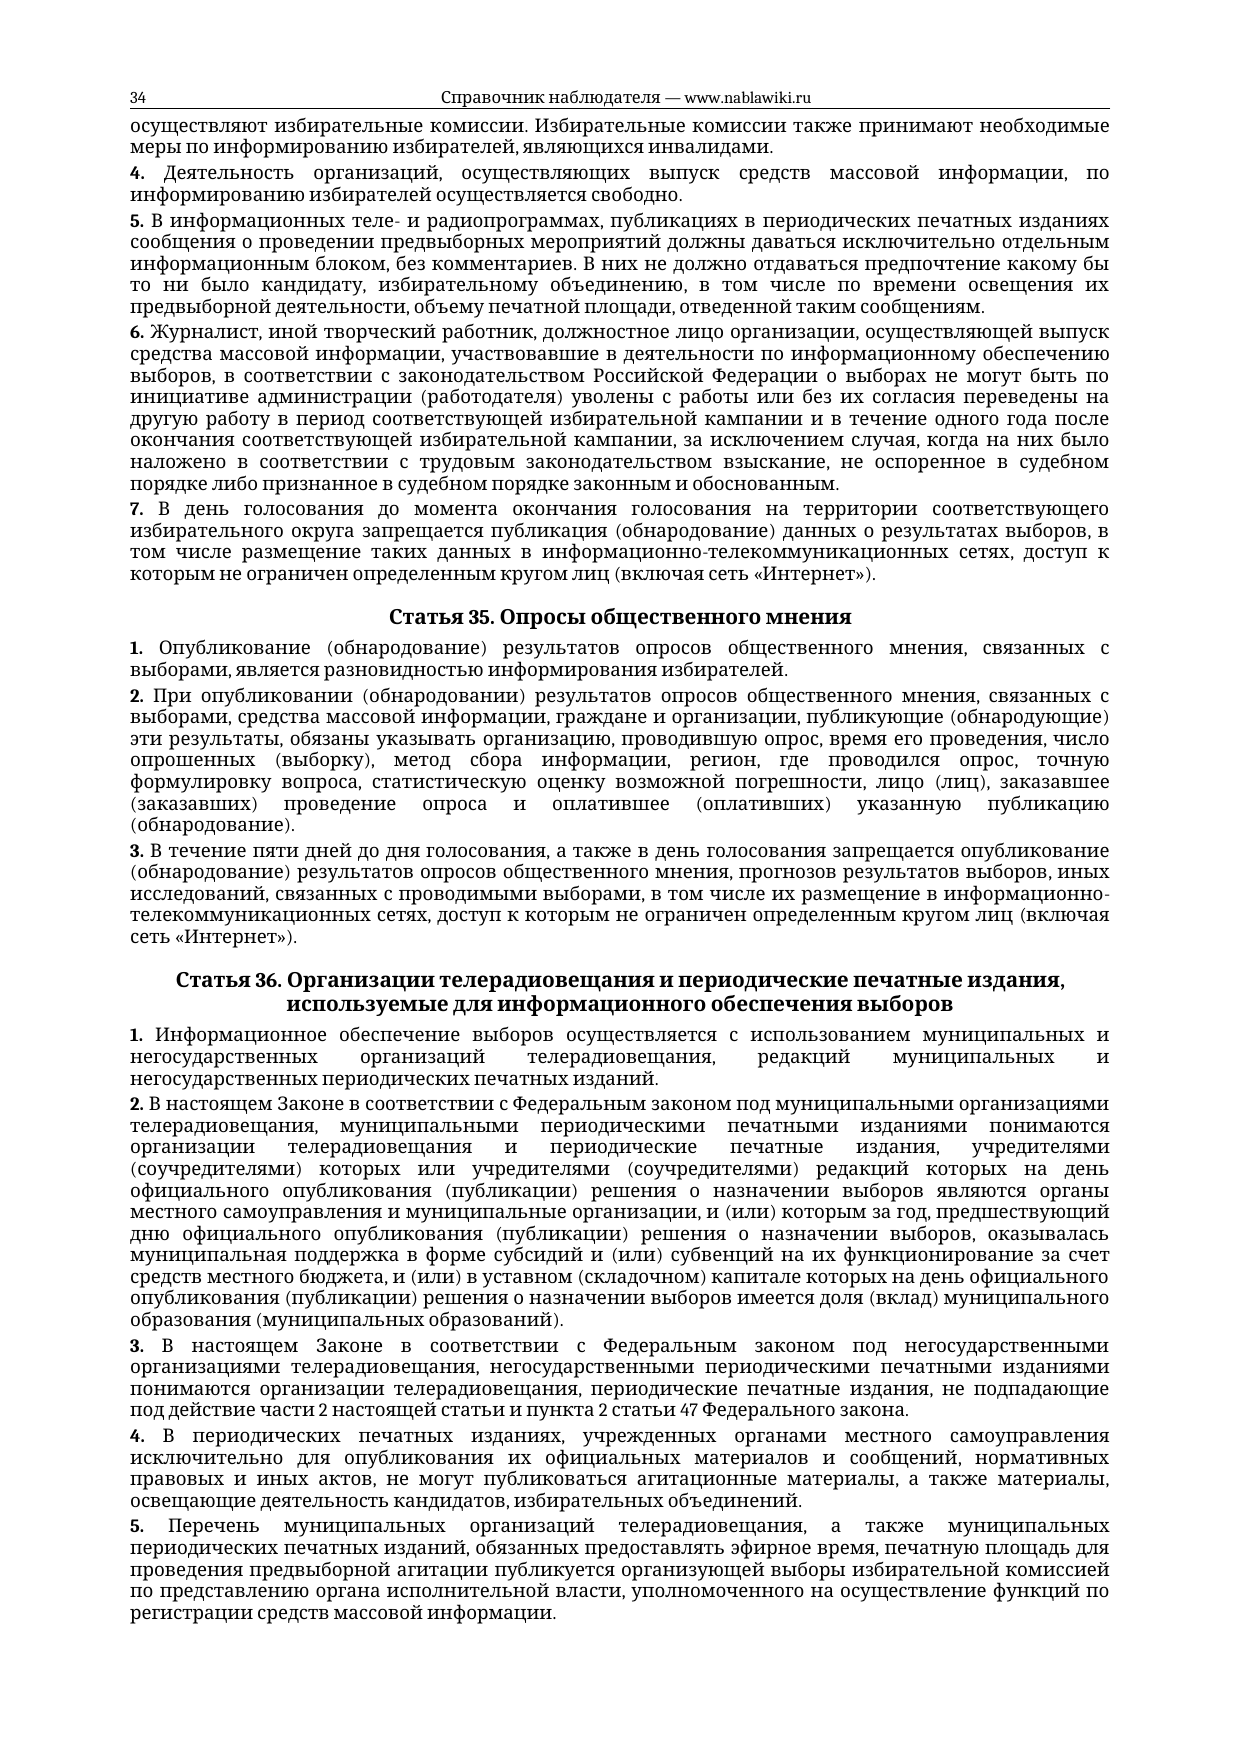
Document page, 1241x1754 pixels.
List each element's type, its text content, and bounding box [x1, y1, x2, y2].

text 6. Журналист, иной творческий работник, должностное лицо организации, осуществляющей выпуск средства массовой информации, участвовавшие в деятельности по информационному обеспечению выборов, в соответствии с законодательством Российской Федерации о выборах не могут быть по инициативе администрации (работодателя) уволены с работы или без их согласия переведены на другую работу в период соответствующей избирательной кампании и в течение одного года после окончания соответствующей избирательной кампании, за исключением случая, когда на них было наложено в соответствии с трудовым законодательством взыскание, не оспоренное в судебном порядке либо признанное в судебном порядке законным и обоснованным. [130, 322, 1110, 494]
text 7. В день голосования до момента окончания голосования на территории соответствующего избирательного округа запрещается публикация (обнародование) данных о результатах выборов, в том числе размещение таких данных в информационно-телекоммуникационных сетях, доступ к которым не ограничен определенным кругом лиц (включая сеть «Интернет»). [130, 499, 1110, 585]
subtitle Статья 36. Организации телерадиовещания и периодические печатные издания, используемые для информационного обеспечения выборов [130, 969, 1110, 1017]
text 4. Деятельность организаций, осуществляющих выпуск средств массовой информации, по информированию избирателей осуществляется свободно. [130, 163, 1110, 206]
text 5. Перечень муниципальных организаций телерадиовещания, а также муниципальных периодических печатных изданий, обязанных предоставлять эфирное время, печатную площадь для проведения предвыборной агитации публикуется организующей выборы избирательной комиссией по представлению органа исполнительной власти, уполномоченного на осуществление функций по регистрации средств массовой информации. [130, 1516, 1110, 1624]
subtitle Статья 35. Опросы общественного мнения [130, 606, 1110, 630]
text 1. Информационное обеспечение выборов осуществляется с использованием муниципальных и негосударственных организаций телерадиовещания, редакций муниципальных и негосударственных периодических печатных изданий. [130, 1025, 1110, 1090]
text 2. В настоящем Законе в соответствии с Федеральным законом под муниципальными организациями телерадиовещания, муниципальными периодическими печатными изданиями понимаются организации телерадиовещания и периодические печатные издания, учредителями (соучредителями) которых или учредителями (соучредителями) редакций которых на день официального опубликования (публикации) решения о назначении выборов являются органы местного самоуправления и муниципальные организации, и (или) которым за год, предшествующий дню официального опубликования (публикации) решения о назначении выборов, оказывалась муниципальная поддержка в форме субсидий и (или) субвенций на их функционирование за счет средств местного бюджета, и (или) в уставном (складочном) капитале которых на день официального опубликования (публикации) решения о назначении выборов имеется доля (вклад) муниципального образования (муниципальных образований). [130, 1094, 1110, 1331]
text 4. В периодических печатных изданиях, учрежденных органами местного самоуправления исключительно для опубликования их официальных материалов и сообщений, нормативных правовых и иных актов, не могут публиковаться агитационные материалы, а также материалы, освещающие деятельность кандидатов, избирательных объединений. [130, 1426, 1110, 1512]
text 3. В течение пяти дней до дня голосования, а также в день голосования запрещается опубликование (обнародование) результатов опросов общественного мнения, прогнозов результатов выборов, иных исследований, связанных с проводимыми выборами, в том числе их размещение в информационно-телекоммуникационных сетях, доступ к которым не ограничен определенным кругом лиц (включая сеть «Интернет»). [130, 840, 1110, 948]
text 2. При опубликовании (обнародовании) результатов опросов общественного мнения, связанных с выборами, средства массовой информации, граждане и организации, публикующие (обнародующие) эти результаты, обязаны указывать организацию, проводившую опрос, время его проведения, число опрошенных (выборку), метод сбора информации, регион, где проводился опрос, точную формулировку вопроса, статистическую оценку возможной погрешности, лицо (лиц), заказавшее (заказавших) проведение опроса и оплатившее (оплативших) указанную публикацию (обнародование). [130, 685, 1110, 836]
text 1. Опубликование (обнародование) результатов опросов общественного мнения, связанных с выборами, является разновидностью информирования избирателей. [130, 638, 1110, 681]
text 5. В информационных теле- и радиопрограммах, публикациях в периодических печатных изданиях сообщения о проведении предвыборных мероприятий должны даваться исключительно отдельным информационным блоком, без комментариев. В них не должно отдаваться предпочтение какому бы то ни было кандидату, избирательному объединению, в том числе по времени освещения их предвыборной деятельности, объему печатной площади, отведенной таким сообщениям. [130, 210, 1110, 318]
text 3. В настоящем Законе в соответствии с Федеральным законом под негосударственными организациями телерадиовещания, негосударственными периодическими печатными изданиями понимаются организации телерадиовещания, периодические печатные издания, не подпадающие под действие части 2 настоящей статьи и пункта 2 статьи 47 Федерального закона. [130, 1335, 1110, 1421]
text осуществляют избирательные комиссии. Избирательные комиссии также принимают необходимые меры по информированию избирателей, являющихся инвалидами. [130, 116, 1110, 159]
